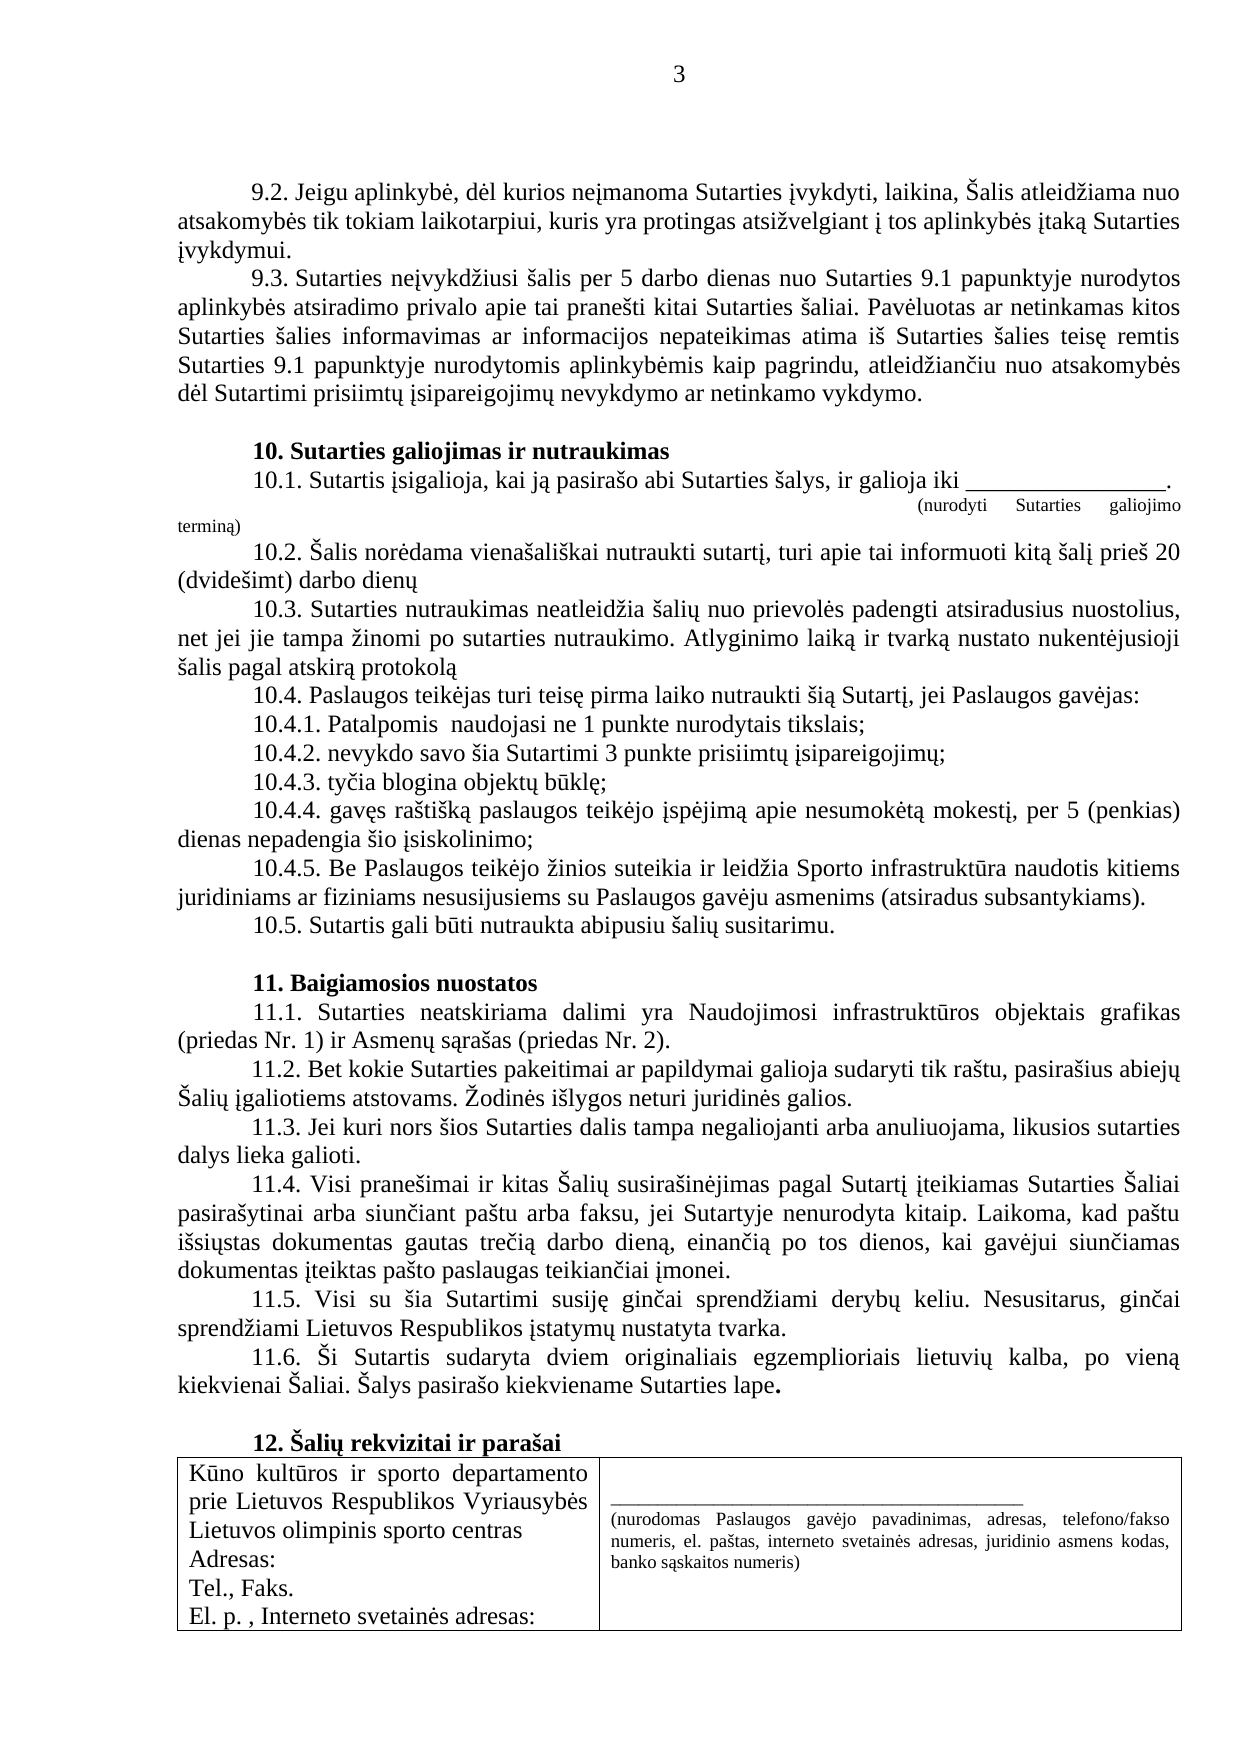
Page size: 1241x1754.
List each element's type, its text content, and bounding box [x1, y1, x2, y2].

text 10.2. Šalis norėdama vienašališkai nutraukti sutartį, turi apie tai informuoti kitą šalį prieš 20 (dvidešimt) darbo dienų [177, 537, 1181, 594]
text 10.4. Paslaugos teikėjas turi teisę pirma laiko nutraukti šią Sutartį, jei Paslaugos gavėjas: [177, 680, 1181, 709]
text 10.4.4. gavęs raštišką paslaugos teikėjo įspėjimą apie nesumokėtą mokestį, per 5 (penkias) dienas nepadengia šio įsiskolinimo; [177, 795, 1181, 853]
text 10.4.5. Be Paslaugos teikėjo žinios suteikia ir leidžia Sporto infrastruktūra naudotis kitiems juridiniams ar fiziniams nesusijusiems su Paslaugos gavėju asmenims (atsiradus subsantykiams). [177, 853, 1181, 910]
table_header ____________________________________________ (nurodomas Paslaugos gavėjo pavadinimas, adresas, telefono/fakso numeris, el. paštas, interneto svetainės adresas, juridinio asmens kodas, banko sąskaitos numeris) [600, 1458, 1181, 1630]
text 12. Šalių rekvizitai ir parašai [177, 1428, 1181, 1457]
text 11.6. Ši Sutartis sudaryta dviem originaliais egzemplioriais lietuvių kalba, po vieną kiekvienai Šaliai. Šalys pasirašo kiekviename Sutarties lape. [177, 1342, 1181, 1399]
text 11.2. Bet kokie Sutarties pakeitimai ar papildymai galioja sudaryti tik raštu, pasirašius abiejų Šalių įgaliotiems atstovams. Žodinės išlygos neturi juridinės galios. [177, 1054, 1181, 1112]
text 9.3. Sutarties neįvykdžiusi šalis per 5 darbo dienas nuo Sutarties 9.1 papunktyje nurodytos aplinkybės atsiradimo privalo apie tai pranešti kitai Sutarties šaliai. Pavėluotas ar netinkamas kitos Sutarties šalies informavimas ar informacijos nepateikimas atima iš Sutarties šalies teisę remtis Sutarties 9.1 papunktyje nurodytomis aplinkybėmis kaip pagrindu, atleidžiančiu nuo atsakomybės dėl Sutartimi prisiimtų įsipareigojimų nevykdymo ar netinkamo vykdymo. [177, 263, 1181, 407]
text 10. Sutarties galiojimas ir nutraukimas [177, 436, 1181, 465]
text 10.4.2. nevykdo savo šia Sutartimi 3 punkte prisiimtų įsipareigojimų; [177, 738, 1181, 767]
text 10.4.3. tyčia blogina objektų būklę; [177, 767, 1181, 795]
text 11. Baigiamosios nuostatos [177, 968, 1181, 997]
text 10.5. Sutartis gali būti nutraukta abipusiu šalių susitarimu. [177, 910, 1181, 939]
text 11.5. Visi su šia Sutartimi susiję ginčai sprendžiami derybų keliu. Nesusitarus, ginčai sprendžiami Lietuvos Respublikos įstatymų nustatyta tvarka. [177, 1284, 1181, 1342]
table_header Kūno kultūros ir sporto departamento prie Lietuvos Respublikos Vyriausybės Lietuvos olimpinis sporto centras Adresas: Tel., Faks. El. p. , Interneto svetainės adresas: [178, 1458, 599, 1630]
text 9.2. Jeigu aplinkybė, dėl kurios neįmanoma Sutarties įvykdyti, laikina, Šalis atleidžiama nuo atsakomybės tik tokiam laikotarpiui, kuris yra protingas atsižvelgiant į tos aplinkybės įtaką Sutarties įvykdymui. [177, 177, 1181, 263]
text 11.3. Jei kuri nors šios Sutarties dalis tampa negaliojanti arba anuliuojama, likusios sutarties dalys lieka galioti. [177, 1112, 1181, 1169]
text 11.1. Sutarties neatskiriama dalimi yra Naudojimosi infrastruktūros objektais grafikas (priedas Nr. 1) ir Asmenų sąrašas (priedas Nr. 2). [177, 997, 1181, 1054]
text 10.4.1. Patalpomis naudojasi ne 1 punkte nurodytais tikslais; [177, 709, 1181, 738]
text 11.4. Visi pranešimai ir kitas Šalių susirašinėjimas pagal Sutartį įteikiamas Sutarties Šaliai pasirašytinai arba siunčiant paštu arba faksu, jei Sutartyje nenurodyta kitaip. Laikoma, kad paštu išsiųstas dokumentas gautas trečią darbo dieną, einančią po tos dienos, kai gavėjui siunčiamas dokumentas įteiktas pašto paslaugas teikiančiai įmonei. [177, 1169, 1181, 1284]
text 10.3. Sutarties nutraukimas neatleidžia šalių nuo prievolės padengti atsiradusius nuostolius, net jei jie tampa žinomi po sutarties nutraukimo. Atlyginimo laiką ir tvarką nustato nukentėjusioji šalis pagal atskirą protokolą [177, 594, 1181, 680]
text 10.1. Sutartis įsigalioja, kai ją pasirašo abi Sutarties šalys, ir galioja iki ________________. [177, 465, 1181, 493]
text (nurodyti Sutarties galiojimo terminą) [177, 493, 1181, 537]
